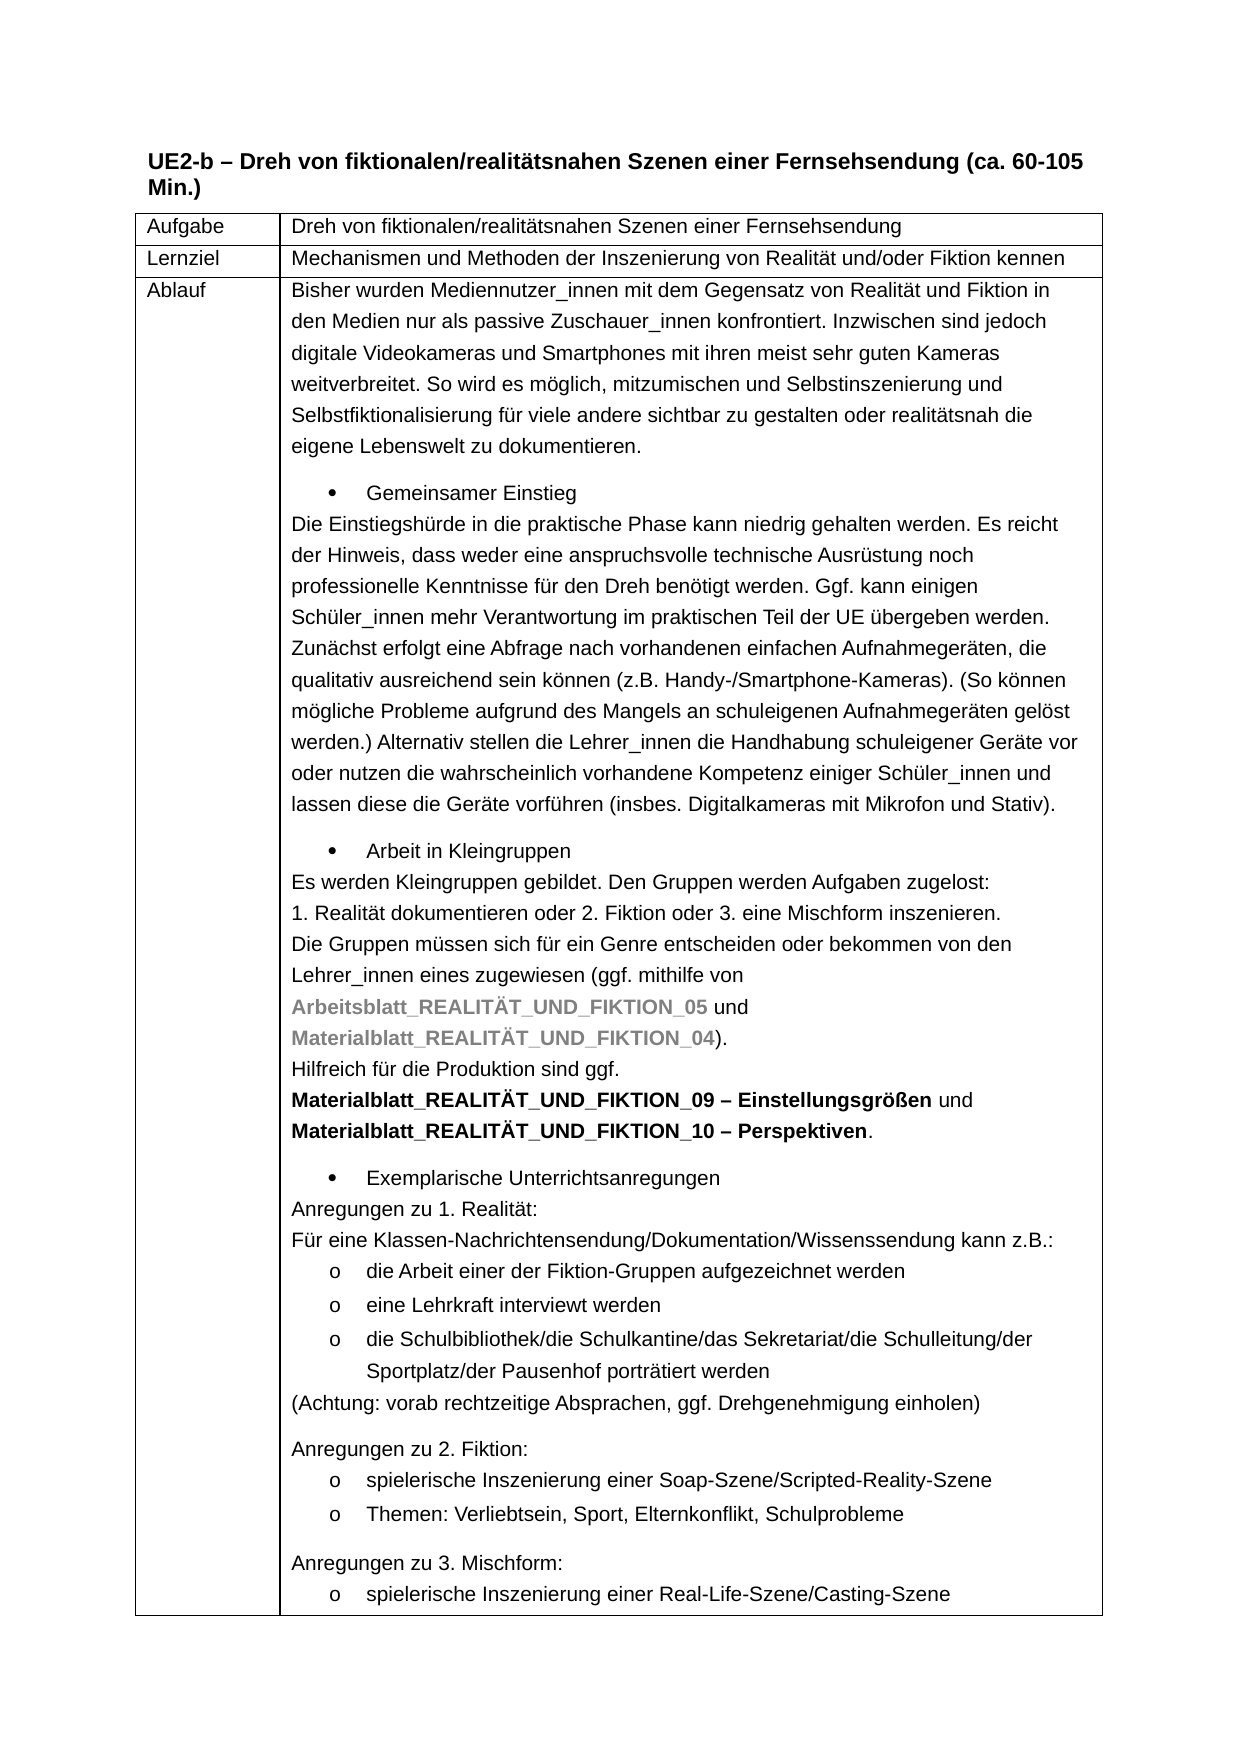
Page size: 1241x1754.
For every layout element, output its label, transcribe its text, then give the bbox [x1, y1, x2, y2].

table_cell Ablauf [136, 278, 279, 1615]
table_header Dreh von fiktionalen/realitätsnahen Szenen einer Fernsehsendung [281, 214, 1102, 245]
table_header Aufgabe [136, 214, 279, 245]
table_cell Mechanismen und Methoden der Inszenierung von Realität und/oder Fiktion kennen [281, 246, 1102, 277]
table_cell Bisher wurden Mediennutzer_innen mit dem Gegensatz von Realität und Fiktion in den Medien nur als passive Zuschauer_innen konfrontiert. Inzwischen sind jedoch digitale Videokameras und Smartphones mit ihren meist sehr guten Kameras weitverbreitet. So wird es möglich, mitzumischen und Selbstinszenierung und Selbstfiktionalisierung für viele andere sichtbar zu gestalten oder realitätsnah die eigene Lebenswelt zu dokumentieren. Gemeinsamer Einstieg Die Einstiegshürde in die praktische Phase kann niedrig gehalten werden. Es reicht der Hinweis, dass weder eine anspruchsvolle technische Ausrüstung noch professionelle Kenntnisse für den Dreh benötigt werden. Ggf. kann einigen Schüler_innen mehr Verantwortung im praktischen Teil der UE übergeben werden. Zunächst erfolgt eine Abfrage nach vorhandenen einfachen Aufnahmegeräten, die qualitativ ausreichend sein können (z.B. Handy-/Smartphone-Kameras). (So können mögliche Probleme aufgrund des Mangels an schuleigenen Aufnahmegeräten gelöst werden.) Alternativ stellen die Lehrer_innen die Handhabung schuleigener Geräte vor oder nutzen die wahrscheinlich vorhandene Kompetenz einiger Schüler_innen und lassen diese die Geräte vorführen (insbes. Digitalkameras mit Mikrofon und Stativ). Arbeit in Kleingruppen Es werden Kleingruppen gebildet. Den Gruppen werden Aufgaben zugelost: 1. Realität dokumentieren oder 2. Fiktion oder 3. eine Mischform inszenieren. Die Gruppen müssen sich für ein Genre entscheiden oder bekommen von den Lehrer_innen eines zugewiesen (ggf. mithilfe von Arbeitsblatt_REALITÄT_UND_FIKTION_05 und Materialblatt_REALITÄT_UND_FIKTION_04). Hilfreich für die Produktion sind ggf. Materialblatt_REALITÄT_UND_FIKTION_09 – Einstellungsgrößen und Materialblatt_REALITÄT_UND_FIKTION_10 – Perspektiven. Exemplarische Unterrichtsanregungen Anregungen zu 1. Realität: Für eine Klassen-Nachrichtensendung/Dokumentation/Wissenssendung kann z.B.: die Arbeit einer der Fiktion-Gruppen aufgezeichnet werden eine Lehrkraft interviewt werden die Schulbibliothek/die Schulkantine/das Sekretariat/die Schulleitung/der Sportplatz/der Pausenhof porträtiert werden (Achtung: vorab rechtzeitige Absprachen, ggf. Drehgenehmigung einholen) Anregungen zu 2. Fiktion: spielerische Inszenierung einer Soap-Szene/Scripted-Reality-Szene Themen: Verliebtsein, Sport, Elternkonflikt, Schulprobleme Anregungen zu 3. Mischform: spielerische Inszenierung einer Real-Life-Szene/Casting-Szene Themen: „Dschungel-Camp für Schüler“, „Das Klassen-Model“, „Der Klassen-Star“ Abschluss Die Ergebnisse werden in der Klasse präsentiert. Die Schüler_innen diskutieren ihre Umsetzung von Realität und Fiktion und Aspekte von Manipulation und Dramatisierung. [281, 278, 1102, 1615]
table_cell Lernziel [136, 246, 279, 277]
text UE2-b – Dreh von fiktionalen/realitätsnahen Szenen einer Fernsehsendung (ca. 60-105 Min.) [148, 148, 1093, 200]
